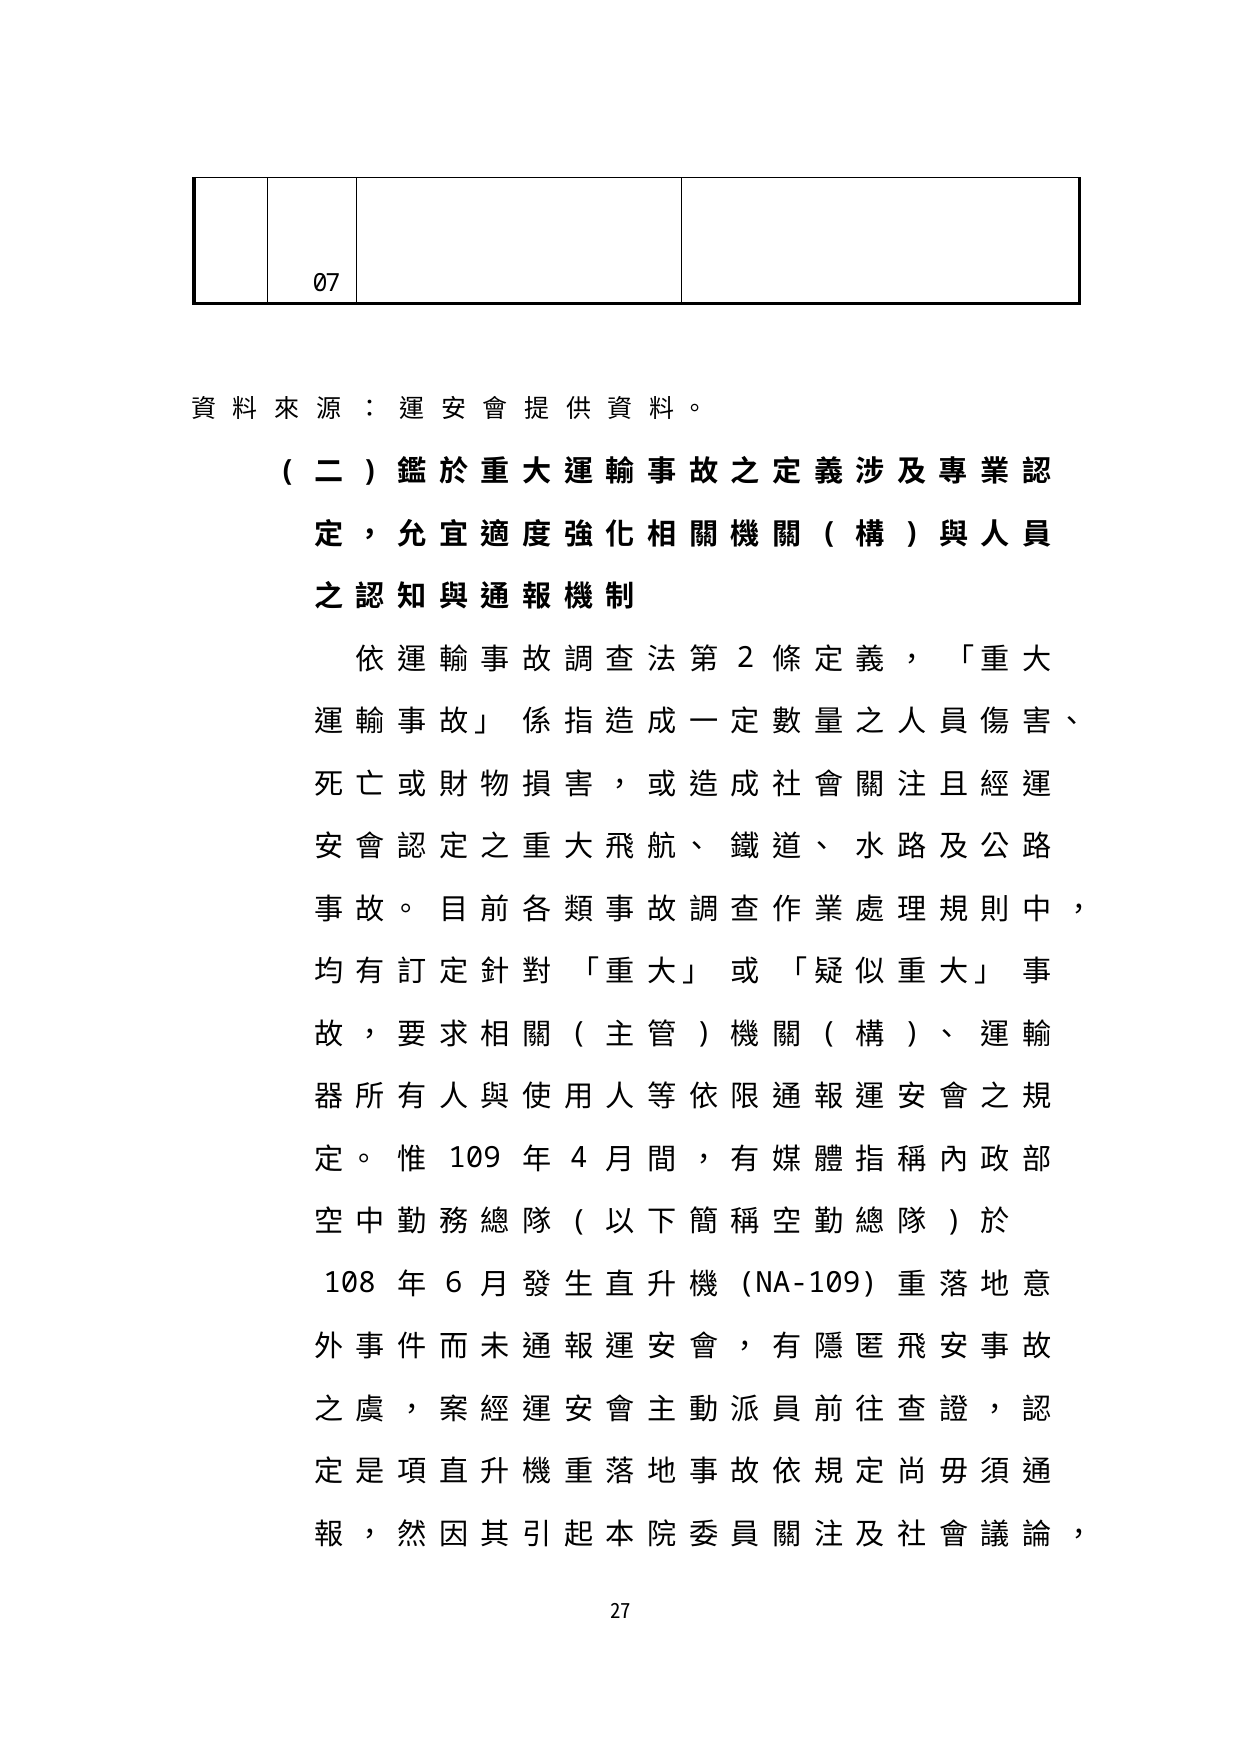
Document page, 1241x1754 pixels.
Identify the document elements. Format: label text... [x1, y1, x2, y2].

text 資料來源：運安會提供資料。 [183, 365, 1058, 427]
text 依運輸事故調查法第2條定義，「重大運輸事故」係指造成一定數量之人員傷害、死亡或財物損害，或造成社會關注且經運安會認定之重大飛航、鐵道、水路及公路事故。目前各類事故調查作業處理規則中，均有訂定針對「重大」或「疑似重大」事故，要求相關(主管)機關(構)、運輸器所有人與使用人等依限通報運安會之規定。惟109年4月間，有媒體指稱內政部空中勤務總隊(以下簡稱空勤總隊)於108年6月發生直升機(NA-109)重落地意外事件而未通報運安會，有隱匿飛安事故之虞，案經運安會主動派員前往查證，認定是項直升機重落地事故依規定尚毋須通報，然因其引起本院委員關注及社會議論，該會爰於109年4月24日函空勤總隊，請該總隊強化落實「疑似飛航事故」之通報規定。考量前開重大運輸事故之定義涉及專業認定，或有產生相關機關或人員不知應通報或隱匿通報之疑慮，允宜適度強化相關機關(構)與人員之認知與通報機制。 [271, 615, 1058, 1552]
table_cell [682, 178, 1078, 302]
table_cell [357, 178, 681, 302]
text (二)鑑於重大運輸事故之定義涉及專業認定，允宜適度強化相關機關(構)與人員之認知與通報機制 [242, 427, 1058, 615]
table_cell [196, 178, 267, 302]
table_cell 07 [268, 178, 356, 302]
